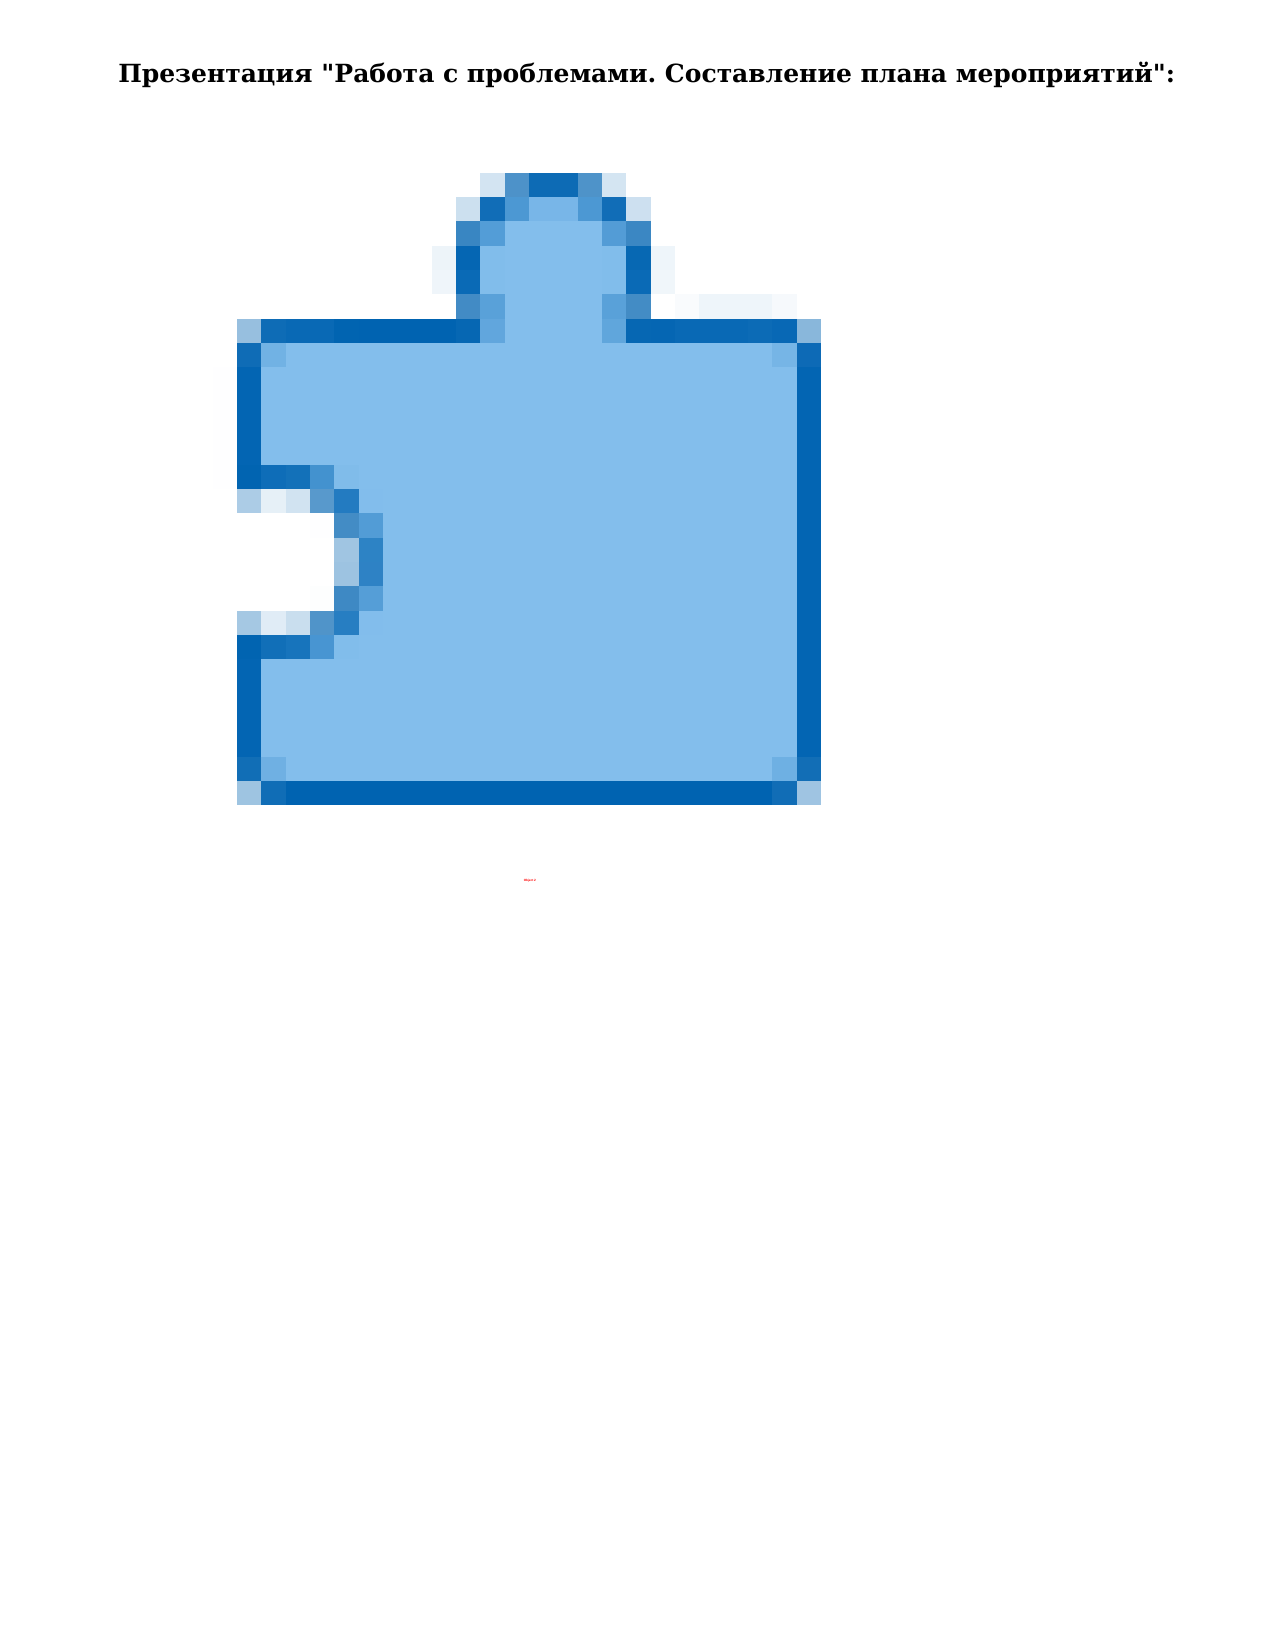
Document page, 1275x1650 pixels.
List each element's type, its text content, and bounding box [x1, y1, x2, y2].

subtitle Презентация "Работа с проблемами. Составление плана мероприятий": [118, 59, 1216, 88]
